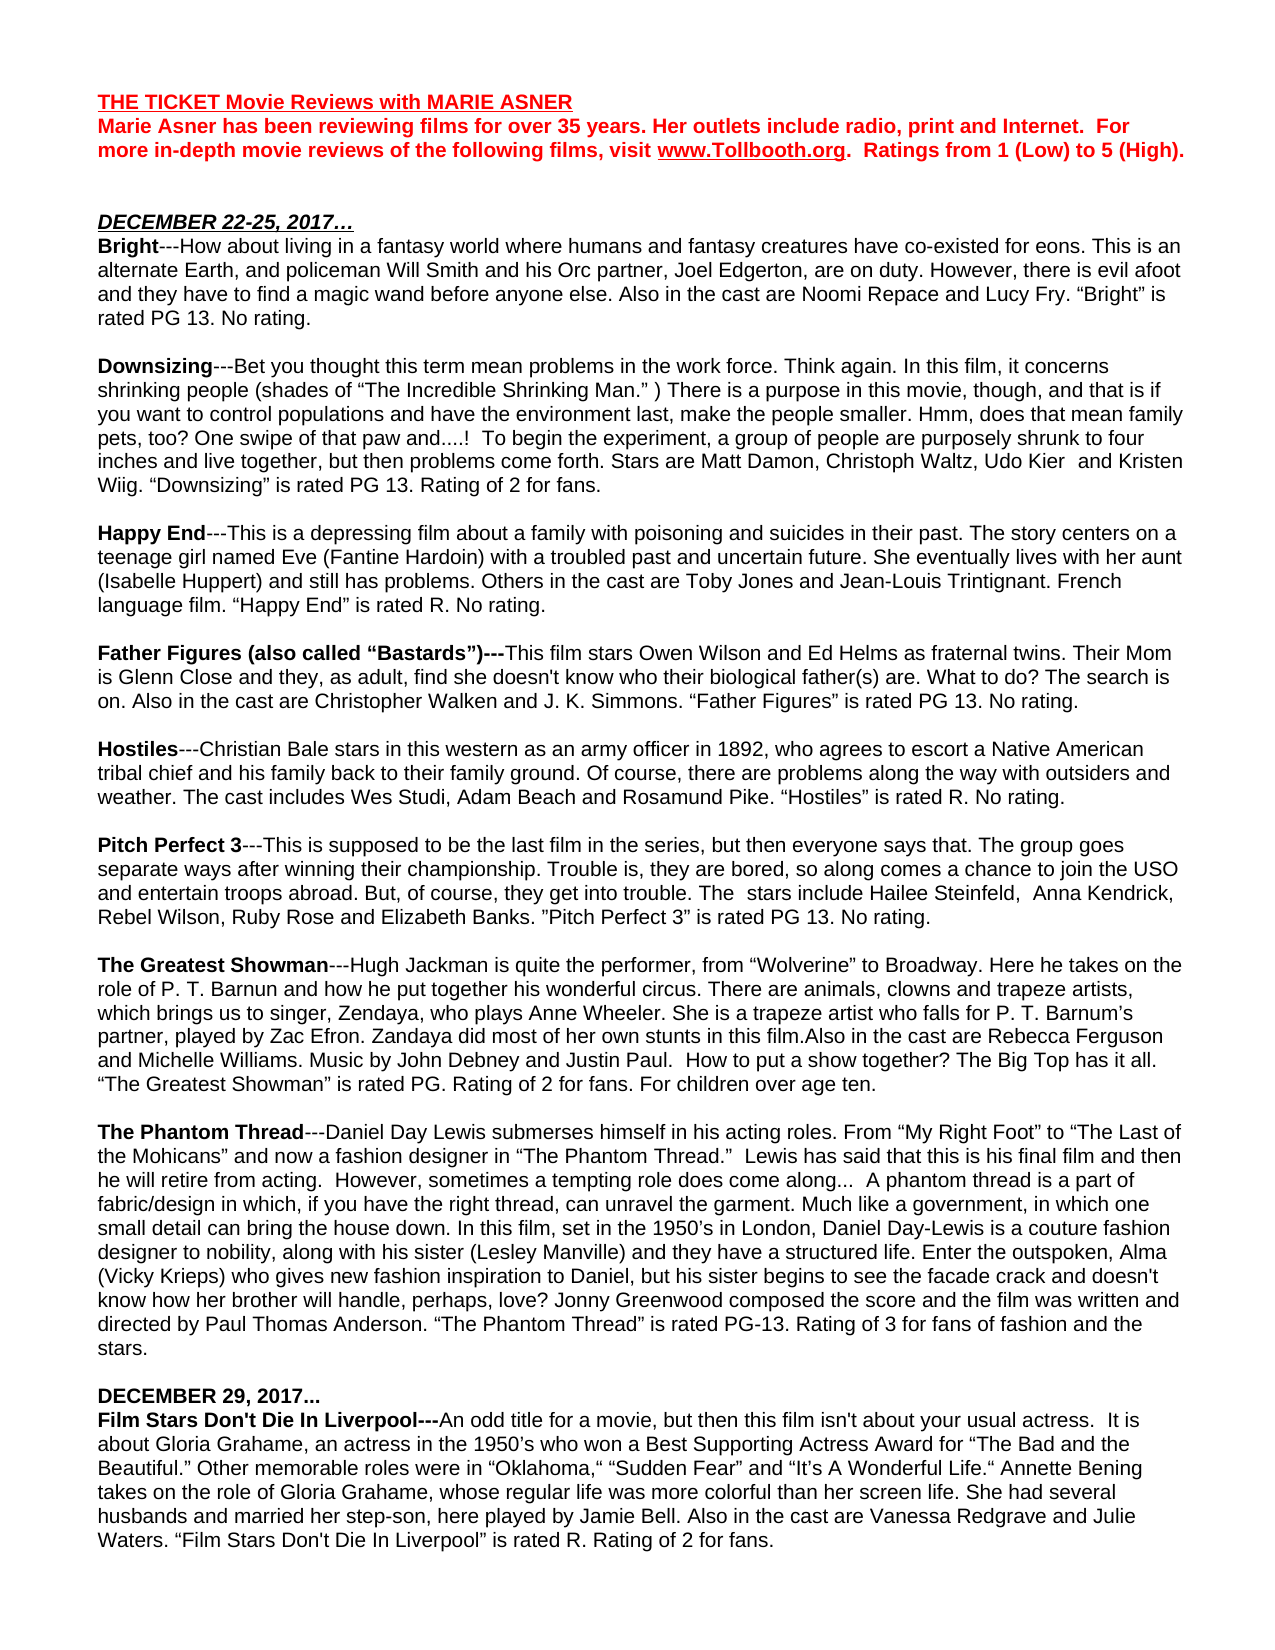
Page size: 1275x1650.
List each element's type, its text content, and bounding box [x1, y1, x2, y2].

text DECEMBER 29, 2017... Film Stars Don't Die In Liverpool---An odd title for a movie, but then this film isn't about your usual actress. It is about Gloria Grahame, an actress in the 1950’s who won a Best Supporting Actress Award for “The Bad and the Beautiful.” Other memorable roles were in “Oklahoma,“ “Sudden Fear” and “It’s A Wonderful Life.“ Annette Bening takes on the role of Gloria Grahame, whose regular life was more colorful than her screen life. She had several husbands and married her step-son, here played by Jamie Bell. Also in the cast are Vanessa Redgrave and Julie Waters. “Film Stars Don't Die In Liverpool” is rated R. Rating of 2 for fans. [97, 1384, 1185, 1551]
text Happy End---This is a depressing film about a family with poisoning and suicides in their past. The story centers on a teenage girl named Eve (Fantine Hardoin) with a troubled past and uncertain future. She eventually lives with her aunt (Isabelle Huppert) and still has problems. Others in the cast are Toby Jones and Jean-Louis Trintignant. French language film. “Happy End” is rated R. No rating. [97, 521, 1185, 617]
text Bright---How about living in a fantasy world where humans and fantasy creatures have co-existed for eons. This is an alternate Earth, and policeman Will Smith and his Orc partner, Joel Edgerton, are on duty. However, there is evil afoot and they have to find a magic wand before anyone else. Also in the cast are Noomi Repace and Lucy Fry. “Bright” is rated PG 13. No rating. [97, 234, 1185, 329]
text The Phantom Thread---Daniel Day Lewis submerses himself in his acting roles. From “My Right Foot” to “The Last of the Mohicans” and now a fashion designer in “The Phantom Thread.” Lewis has said that this is his final film and then he will retire from acting. However, sometimes a tempting role does come along... A phantom thread is a part of fabric/design in which, if you have the right thread, can unravel the garment. Much like a government, in which one small detail can bring the house down. In this film, set in the 1950’s in London, Daniel Day-Lewis is a couture fashion designer to nobility, along with his sister (Lesley Manville) and they have a structured life. Enter the outspoken, Alma (Vicky Krieps) who gives new fashion inspiration to Daniel, but his sister begins to see the facade crack and doesn't know how her brother will handle, perhaps, love? Jonny Greenwood composed the score and the film was written and directed by Paul Thomas Anderson. “The Phantom Thread” is rated PG-13. Rating of 3 for fans of fashion and the stars. [97, 1120, 1185, 1360]
text The Greatest Showman---Hugh Jackman is quite the performer, from “Wolverine” to Broadway. Here he takes on the role of P. T. Barnun and how he put together his wonderful circus. There are animals, clowns and trapeze artists, which brings us to singer, Zendaya, who plays Anne Wheeler. She is a trapeze artist who falls for P. T. Barnum’s partner, played by Zac Efron. Zandaya did most of her own stunts in this film.Also in the cast are Rebecca Ferguson and Michelle Williams. Music by John Debney and Justin Paul. How to put a show together? The Big Top has it all. “The Greatest Showman” is rated PG. Rating of 2 for fans. For children over age ten. [97, 952, 1185, 1096]
text Downsizing---Bet you thought this term mean problems in the work force. Think again. In this film, it concerns shrinking people (shades of “The Incredible Shrinking Man.” ) There is a purpose in this movie, though, and that is if you want to control populations and have the environment last, make the people smaller. Hmm, does that mean family pets, too? One swipe of that paw and....! To begin the experiment, a group of people are purposely shrunk to four inches and live together, but then problems come forth. Stars are Matt Damon, Christoph Waltz, Udo Kier and Kristen Wiig. “Downsizing” is rated PG 13. Rating of 2 for fans. [97, 353, 1185, 497]
text THE TICKET Movie Reviews with MARIE ASNER [97, 90, 1185, 114]
text DECEMBER 22-25, 2017… [97, 210, 1185, 234]
text Marie Asner has been reviewing films for over 35 years. Her outlets include radio, print and Internet. For more in-depth movie reviews of the following films, visit www.Tollbooth.org. Ratings from 1 (Low) to 5 (High). [97, 114, 1185, 162]
text Hostiles---Christian Bale stars in this western as an army officer in 1892, who agrees to escort a Native American tribal chief and his family back to their family ground. Of course, there are problems along the way with outsiders and weather. The cast includes Wes Studi, Adam Beach and Rosamund Pike. “Hostiles” is rated R. No rating. [97, 737, 1185, 809]
text Father Figures (also called “Bastards”)---This film stars Owen Wilson and Ed Helms as fraternal twins. Their Mom is Glenn Close and they, as adult, find she doesn't know who their biological father(s) are. What to do? The search is on. Also in the cast are Christopher Walken and J. K. Simmons. “Father Figures” is rated PG 13. No rating. [97, 641, 1185, 713]
text Pitch Perfect 3---This is supposed to be the last film in the series, but then everyone says that. The group goes separate ways after winning their championship. Trouble is, they are bored, so along comes a chance to join the USO and entertain troops abroad. But, of course, they get into trouble. The stars include Hailee Steinfeld, Anna Kendrick, Rebel Wilson, Ruby Rose and Elizabeth Banks. ”Pitch Perfect 3” is rated PG 13. No rating. [97, 833, 1185, 928]
